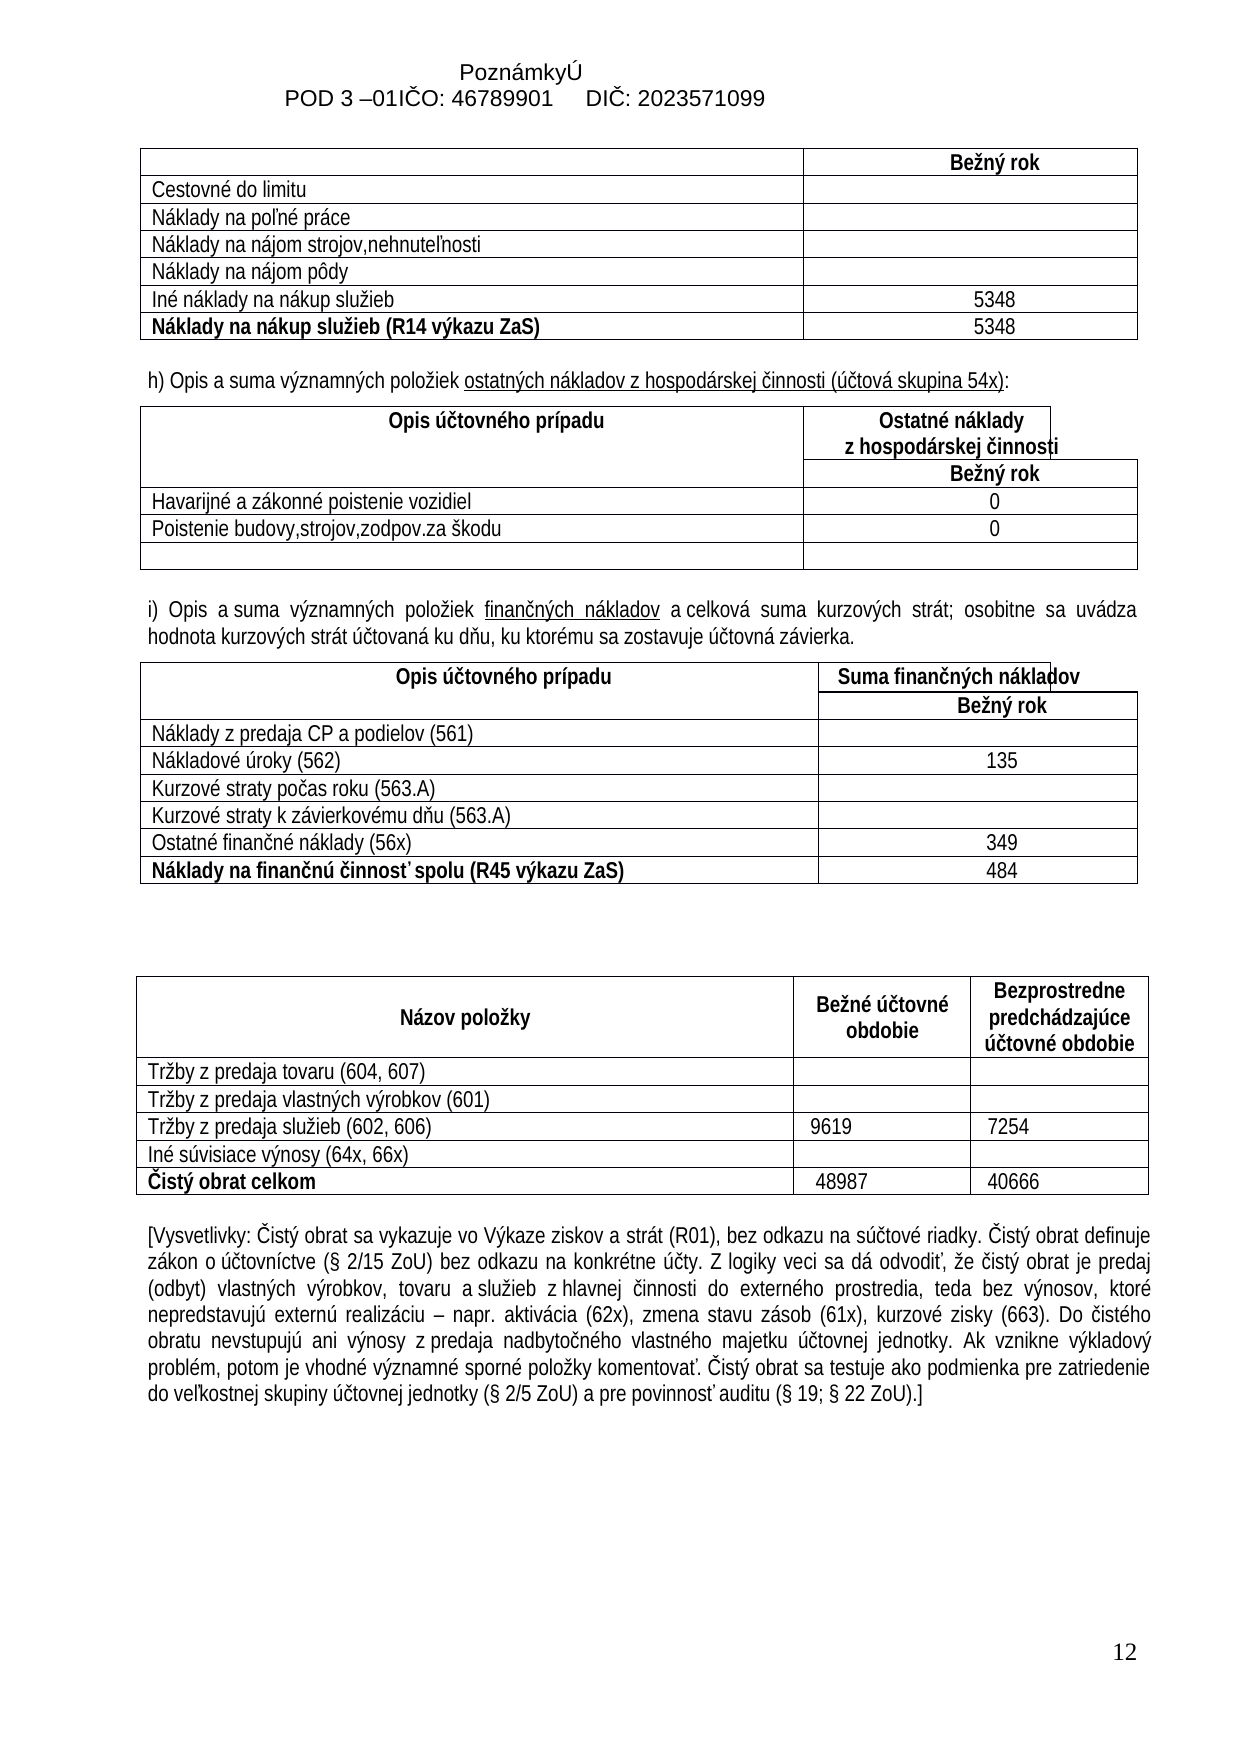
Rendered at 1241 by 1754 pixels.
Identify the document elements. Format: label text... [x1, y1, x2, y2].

table_cell Náklady z predaja CP a podielov (561) [141, 720, 818, 746]
table_cell Náklady na nájom strojov,nehnuteľnosti [141, 231, 803, 257]
table_cell [819, 720, 1137, 746]
table_cell [804, 543, 1137, 569]
table_cell [804, 204, 1137, 230]
table_header [1051, 406, 1137, 459]
table_cell 9619 [794, 1113, 970, 1139]
table_cell Tržby z predaja tovaru (604, 607) [137, 1058, 793, 1085]
table_cell 48987 [794, 1168, 970, 1194]
table_cell Náklady na finančnú činnosť spolu (R45 výkazu ZaS) [141, 857, 818, 883]
table_cell 0 [804, 515, 1137, 542]
table_cell Náklady na nákup služieb (R14 výkazu ZaS) [141, 313, 803, 339]
table_cell Čistý obrat celkom [137, 1168, 793, 1194]
table_cell [971, 1058, 1148, 1085]
table_cell [794, 1141, 970, 1167]
table_cell [804, 176, 1137, 202]
text i) Opis a suma významných položiek finančných nákladov a celková suma kurzových strát; osobitne sa uvádza hodnota kurzových strát účtovaná ku dňu, ku ktorému sa zostavuje účtovná závierka. [148, 596, 1137, 649]
table_cell Bežný rok [804, 460, 1137, 487]
table_cell [971, 1086, 1148, 1112]
table_cell Bežný rok [804, 149, 1137, 175]
text [Vysvetlivky: Čistý obrat sa vykazuje vo Výkaze ziskov a strát (R01), bez odkazu na súčtové riadky. Čistý obrat definuje zákon o účtovníctve (§ 2/15 ZoU) bez odkazu na konkrétne účty. Z logiky veci sa dá odvodiť, že čistý obrat je predaj (odbyt) vlastných výrobkov, tovaru a služieb z hlavnej činnosti do externého prostredia, teda bez výnosov, ktoré nepredstavujú externú realizáciu – napr. aktivácia (62x), zmena stavu zásob (61x), kurzové zisky (663). Do čistého obratu nevstupujú ani výnosy z predaja nadbytočného vlastného majetku účtovnej jednotky. Ak vznikne výkladový problém, potom je vhodné významné sporné položky komentovať. Čistý obrat sa testuje ako podmienka pre zatriedenie do veľkostnej skupiny účtovnej jednotky (§ 2/5 ZoU) a pre povinnosť auditu (§ 19; § 22 ZoU).] [148, 1222, 1152, 1406]
table_cell Bežný rok [819, 693, 1137, 719]
table_cell Poistenie budovy,strojov,zodpov.za škodu [141, 515, 803, 542]
table_cell 349 [819, 829, 1137, 856]
table_cell Tržby z predaja vlastných výrobkov (601) [137, 1086, 793, 1112]
table_cell [804, 231, 1137, 257]
table_cell [794, 1058, 970, 1085]
table_cell 40666 [971, 1168, 1148, 1194]
table_cell Kurzové straty počas roku (563.A) [141, 775, 818, 801]
table_header Ostatné náklady z hospodárskej činnosti [804, 407, 1050, 459]
table_cell 5348 [804, 313, 1137, 339]
text h) Opis a suma významných položiek ostatných nákladov z hospodárskej činnosti (účtová skupina 54x): [148, 367, 1137, 393]
table_cell Kurzové straty k závierkovému dňu (563.A) [141, 802, 818, 828]
table_cell Ostatné finančné náklady (56x) [141, 829, 818, 856]
table_cell Iné náklady na nákup služieb [141, 286, 803, 312]
table_cell [819, 802, 1137, 828]
table_header Suma finančných nákladov [819, 663, 1050, 691]
table_cell 135 [819, 747, 1137, 773]
table_header Bežné účtovné obdobie [794, 977, 970, 1057]
table_cell 7254 [971, 1113, 1148, 1139]
table_cell Náklady na poľné práce [141, 204, 803, 230]
table_cell 0 [804, 488, 1137, 514]
table_header Opis účtovného prípadu [141, 407, 803, 487]
table_header Opis účtovného prípadu [141, 663, 818, 719]
table_cell [971, 1141, 1148, 1167]
table_cell [804, 258, 1137, 284]
table_cell Iné súvisiace výnosy (64x, 66x) [137, 1141, 793, 1167]
table_cell Náklady na nájom pôdy [141, 258, 803, 284]
table_cell Nákladové úroky (562) [141, 747, 818, 773]
table_header [141, 149, 803, 175]
table_cell 5348 [804, 286, 1137, 312]
table_cell [819, 775, 1137, 801]
table_header [1051, 662, 1137, 691]
table_cell Havarijné a zákonné poistenie vozidiel [141, 488, 803, 514]
table_cell 484 [819, 857, 1137, 883]
table_cell Cestovné do limitu [141, 176, 803, 202]
table_cell [141, 543, 803, 569]
table_header Bezprostredne predchádzajúce účtovné obdobie [971, 977, 1148, 1057]
table_header Názov položky [137, 977, 793, 1057]
table_cell [794, 1086, 970, 1112]
table_cell Tržby z predaja služieb (602, 606) [137, 1113, 793, 1139]
